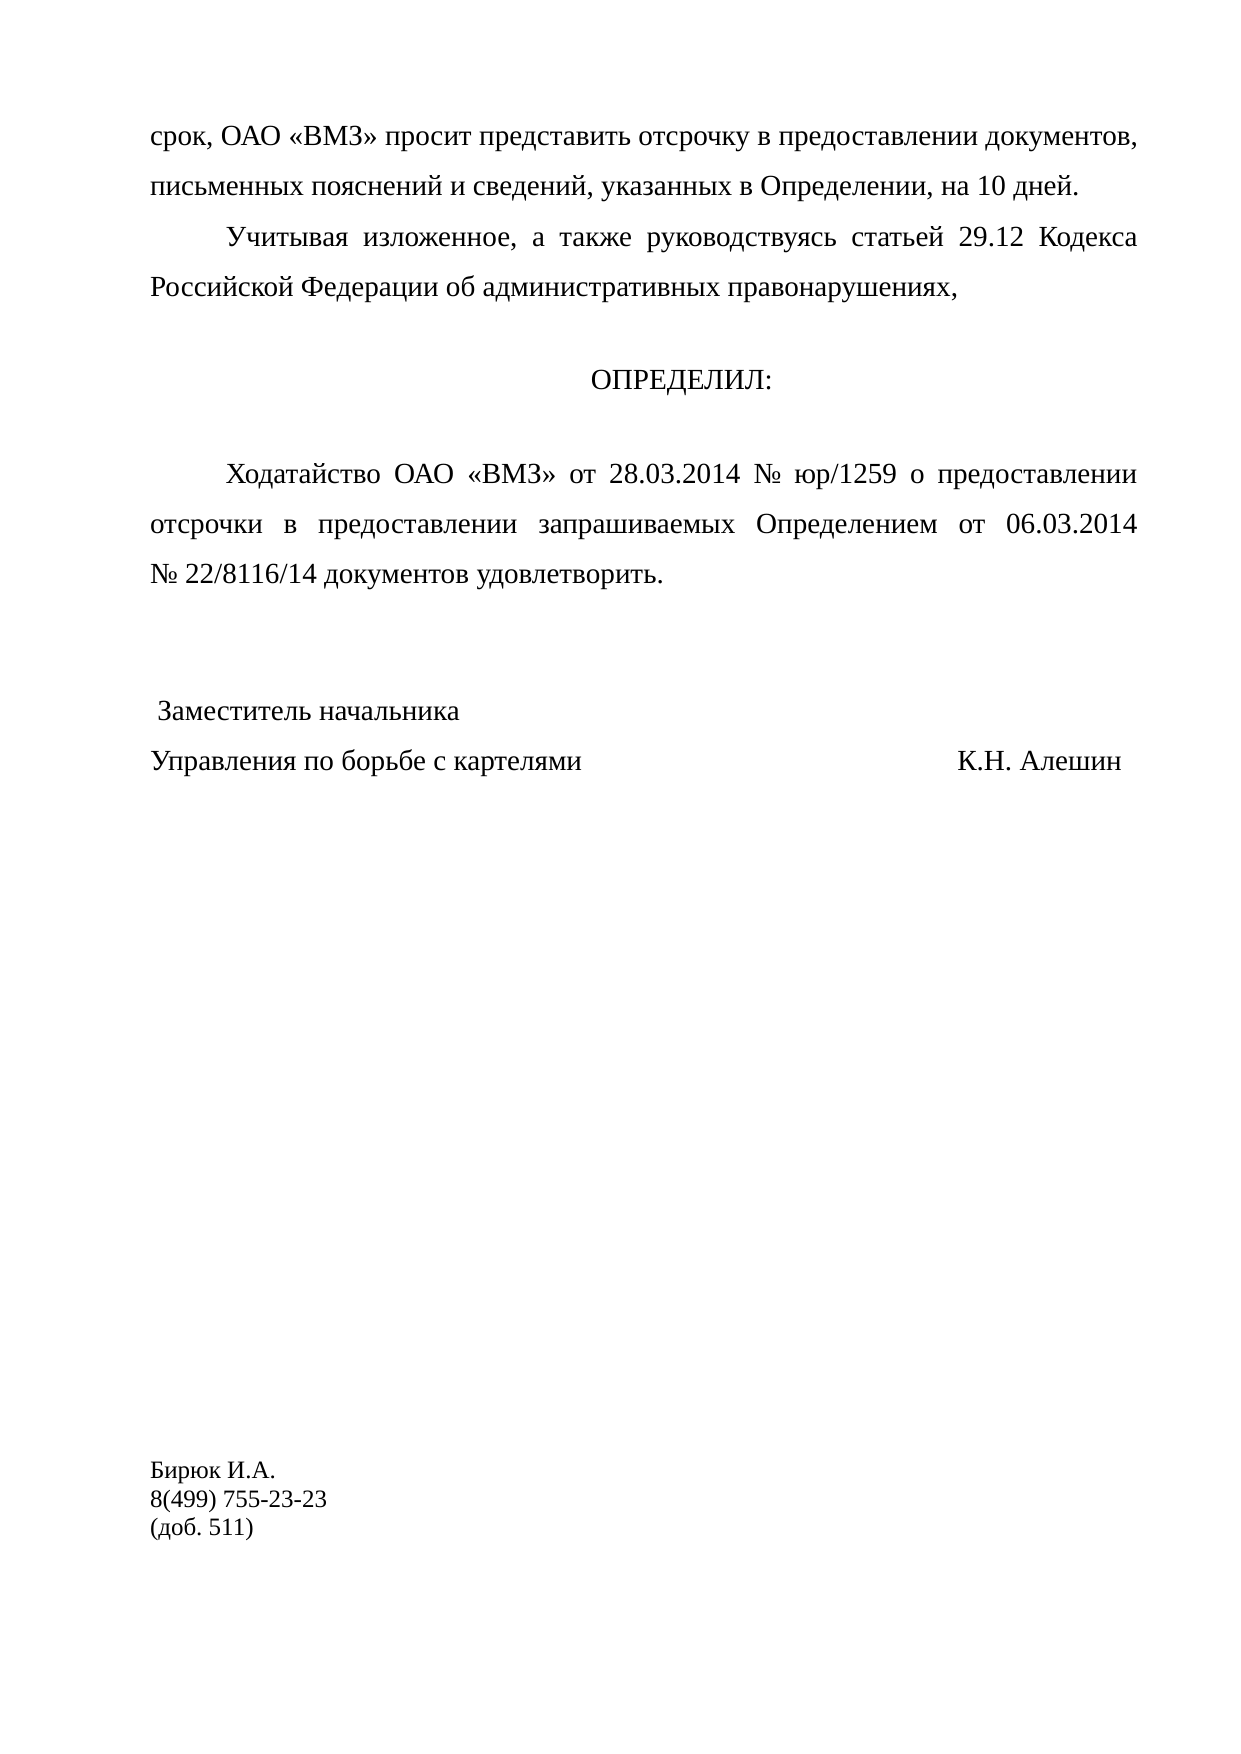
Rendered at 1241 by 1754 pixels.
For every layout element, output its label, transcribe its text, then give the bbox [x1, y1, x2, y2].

text Ходатайство ОАО «ВМЗ» от 28.03.2014 № юр/1259 о предоставлении отсрочки в предоставлении запрашиваемых Определением от 06.03.2014 № 22/8116/14 документов удовлетворить. [150, 456, 1138, 590]
text Управления по борьбе с картелями К.Н. Алешин [150, 743, 1138, 777]
text Бирюк И.А. [150, 1455, 1138, 1484]
text 8(499) 755-23-23 [150, 1484, 1138, 1512]
text ОПРЕДЕЛИЛ: [150, 362, 1138, 396]
text (доб. 511) [150, 1512, 1138, 1541]
text Учитывая изложенное, а также руководствуясь статьей 29.12 Кодекса Российской Федерации об административных правонарушениях, [150, 219, 1138, 303]
text Заместитель начальника [150, 693, 1138, 727]
text срок, ОАО «ВМЗ» просит представить отсрочку в предоставлении документов, письменных пояснений и сведений, указанных в Определении, на 10 дней. [150, 118, 1138, 202]
